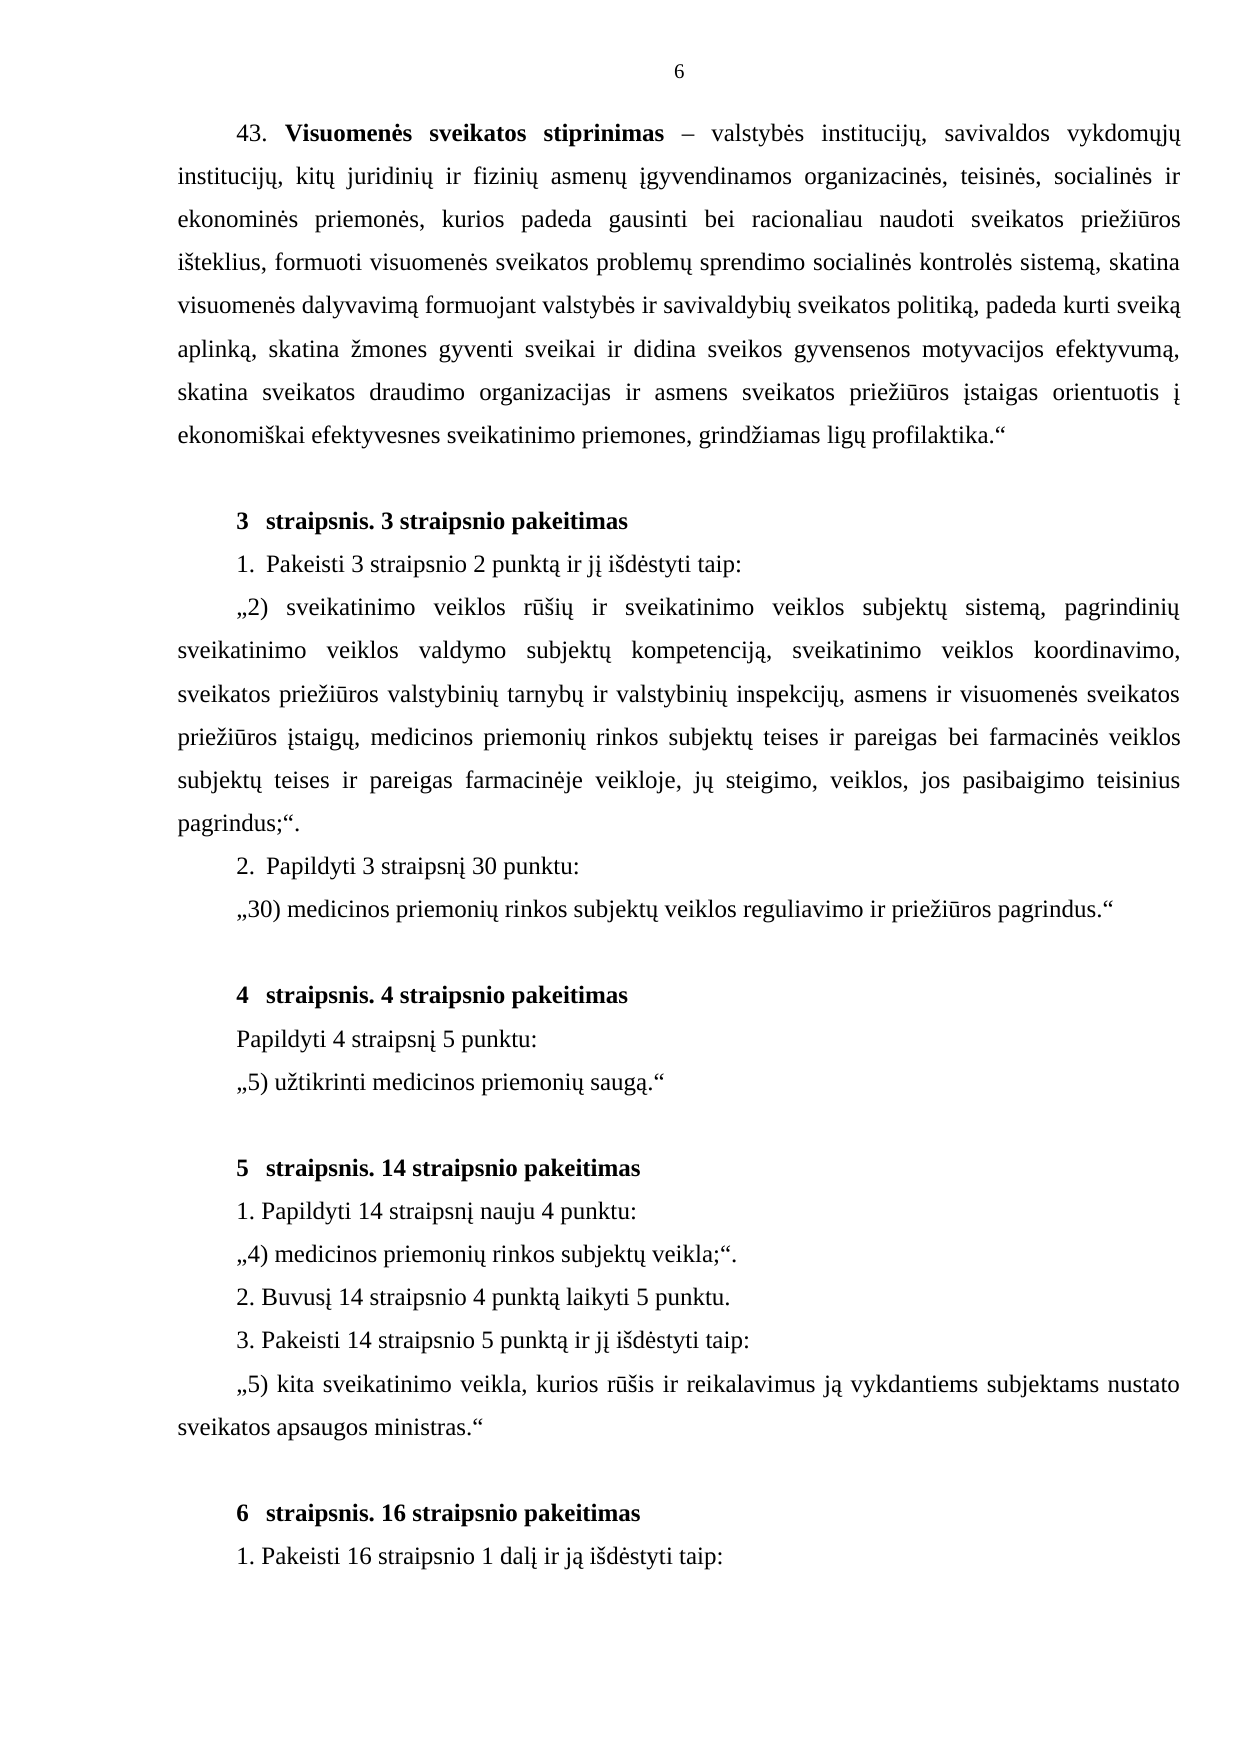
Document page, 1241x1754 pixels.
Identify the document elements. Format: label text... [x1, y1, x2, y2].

text „5) užtikrinti medicinos priemonių saugą.“ [177, 1067, 1181, 1096]
text „2) sveikatinimo veiklos rūšių ir sveikatinimo veiklos subjektų sistemą, pagrindinių sveikatinimo veiklos valdymo subjektų kompetenciją, sveikatinimo veiklos koordinavimo, sveikatos priežiūros valstybinių tarnybų ir valstybinių inspekcijų, asmens ir visuomenės sveikatos priežiūros įstaigų, medicinos priemonių rinkos subjektų teises ir pareigas bei farmacinės veiklos subjektų teises ir pareigas farmacinėje veikloje, jų steigimo, veiklos, jos pasibaigimo teisinius pagrindus;“. [177, 592, 1181, 837]
text 2. Papildyti 3 straipsnį 30 punktu: [177, 851, 1181, 880]
text 3 straipsnis. 3 straipsnio pakeitimas [177, 506, 1181, 535]
text „30) medicinos priemonių rinkos subjektų veiklos reguliavimo ir priežiūros pagrindus.“ [177, 894, 1181, 923]
text 3. Pakeisti 14 straipsnio 5 punktą ir jį išdėstyti taip: [177, 1326, 1181, 1354]
text „5) kita sveikatinimo veikla, kurios rūšis ir reikalavimus ją vykdantiems subjektams nustato sveikatos apsaugos ministras.“ [177, 1369, 1181, 1441]
text 5 straipsnis. 14 straipsnio pakeitimas [177, 1153, 1181, 1182]
text 43. Visuomenės sveikatos stiprinimas – valstybės institucijų, savivaldos vykdomųjų institucijų, kitų juridinių ir fizinių asmenų įgyvendinamos organizacinės, teisinės, socialinės ir ekonominės priemonės, kurios padeda gausinti bei racionaliau naudoti sveikatos priežiūros išteklius, formuoti visuomenės sveikatos problemų sprendimo socialinės kontrolės sistemą, skatina visuomenės dalyvavimą formuojant valstybės ir savivaldybių sveikatos politiką, padeda kurti sveiką aplinką, skatina žmones gyventi sveikai ir didina sveikos gyvensenos motyvacijos efektyvumą, skatina sveikatos draudimo organizacijas ir asmens sveikatos priežiūros įstaigas orientuotis į ekonomiškai efektyvesnes sveikatinimo priemones, grindžiamas ligų profilaktika.“ [177, 118, 1181, 449]
text 1. Pakeisti 16 straipsnio 1 dalį ir ją išdėstyti taip: [177, 1541, 1181, 1570]
text 1. Papildyti 14 straipsnį nauju 4 punktu: [177, 1196, 1181, 1225]
text 2. Buvusį 14 straipsnio 4 punktą laikyti 5 punktu. [177, 1282, 1181, 1311]
text „4) medicinos priemonių rinkos subjektų veikla;“. [177, 1239, 1181, 1268]
text 4 straipsnis. 4 straipsnio pakeitimas [177, 981, 1181, 1009]
text 6 straipsnis. 16 straipsnio pakeitimas [177, 1498, 1181, 1527]
text 1. Pakeisti 3 straipsnio 2 punktą ir jį išdėstyti taip: [177, 549, 1181, 578]
text Papildyti 4 straipsnį 5 punktu: [177, 1024, 1181, 1052]
